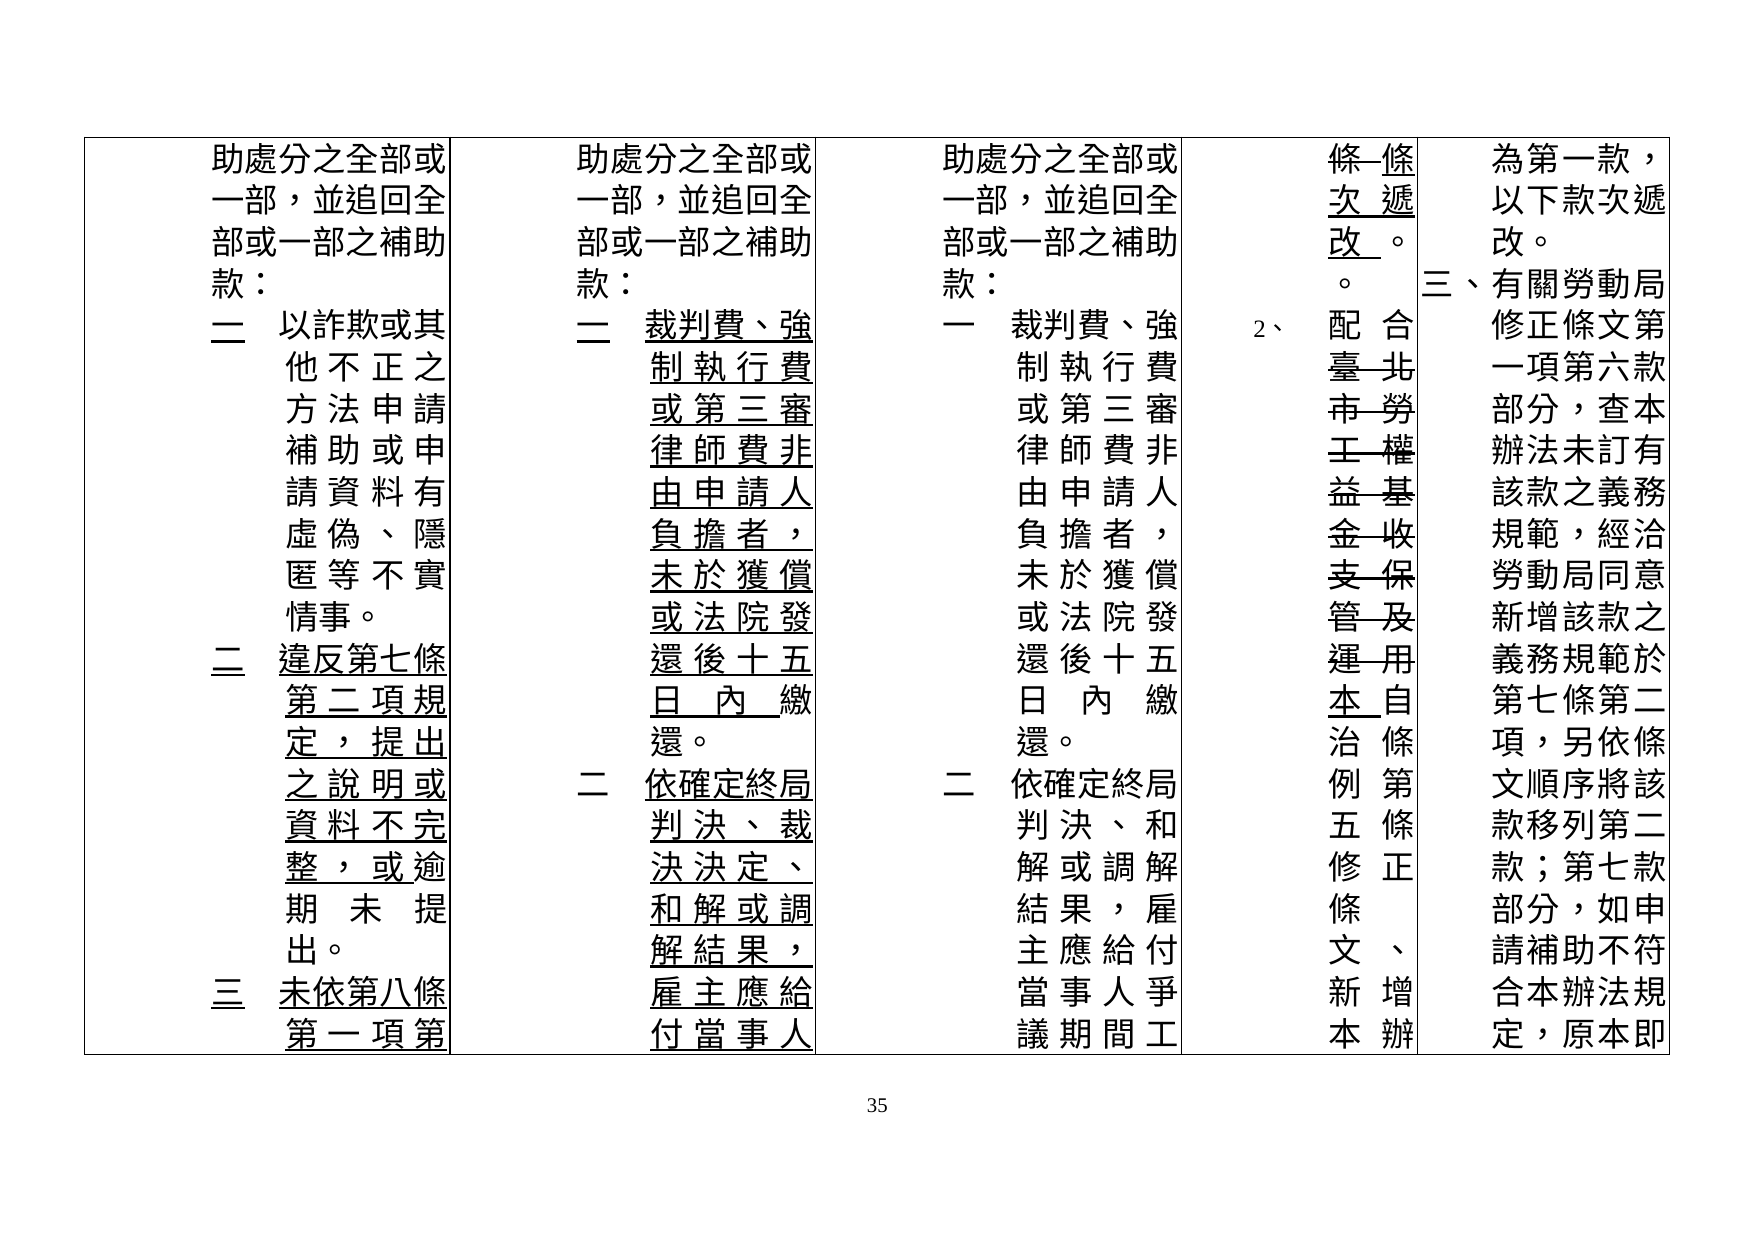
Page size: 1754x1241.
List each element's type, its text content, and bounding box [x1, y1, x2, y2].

table_cell 助處分之全部或一部，並追回全部或一部之補助款： 一 以詐欺或其他不正之方法申請補助或申請資料有虛偽、隱匿等不實情事。 二 違反第七條第二項規定，提出之說明或資料不完整，或逾期未提出。 三 未依第八條第一項第 [85, 138, 449, 1054]
table_cell 助處分之全部或一部，並追回全部或一部之補助款： 一 裁判費、強制執行費或第三審律師費非由申請人負擔者，未於獲償或法院發還後十五日內繳還。 二 依確定終局判決、裁決決定、和解或調解結果，雇主應給付當事人 [451, 138, 815, 1054]
table_cell 第十一條移列至第十二條條次遞改。。 配合臺北市勞工權益基金收支保管及運用本自治條例第五條修正條文、新增本辦法第六條規定及現行實務辦理情形，爰增訂勞動局於一定條件下得撤銷或廢止原核准補助處分之全部或一部之規定。 另因實務執行上，常遇有受補助者於核准補助期間，找到新工作卻未主動告知勞動局，經勞動局按月檢核勞保資料發現其可能已有工作收入，函請其說明或提供資料亦未獲回應，故有新增第一項第六款規定之必要，以利勞動局執行業務所需。 [1182, 138, 1417, 1054]
table_cell 為第一款，以下款次遞改。 三、有關勞動局修正條文第一項第六款部分，查本辦法未訂有該款之義務規範，經洽勞動局同意新增該款之義務規範於第七條第二項，另依條文順序將該款移列第二款；第七款部分，如申請補助不符合本辦法規定，原本即 [1418, 138, 1669, 1054]
table_cell 助處分之全部或一部，並追回全部或一部之補助款： 一 裁判費、強制執行費或第三審律師費非由申請人負擔者，未於獲償或法院發還後十五日內繳還。 二 依確定終局判決、和解或調解結果，雇主應給付當事人爭議期間工 [816, 138, 1181, 1054]
